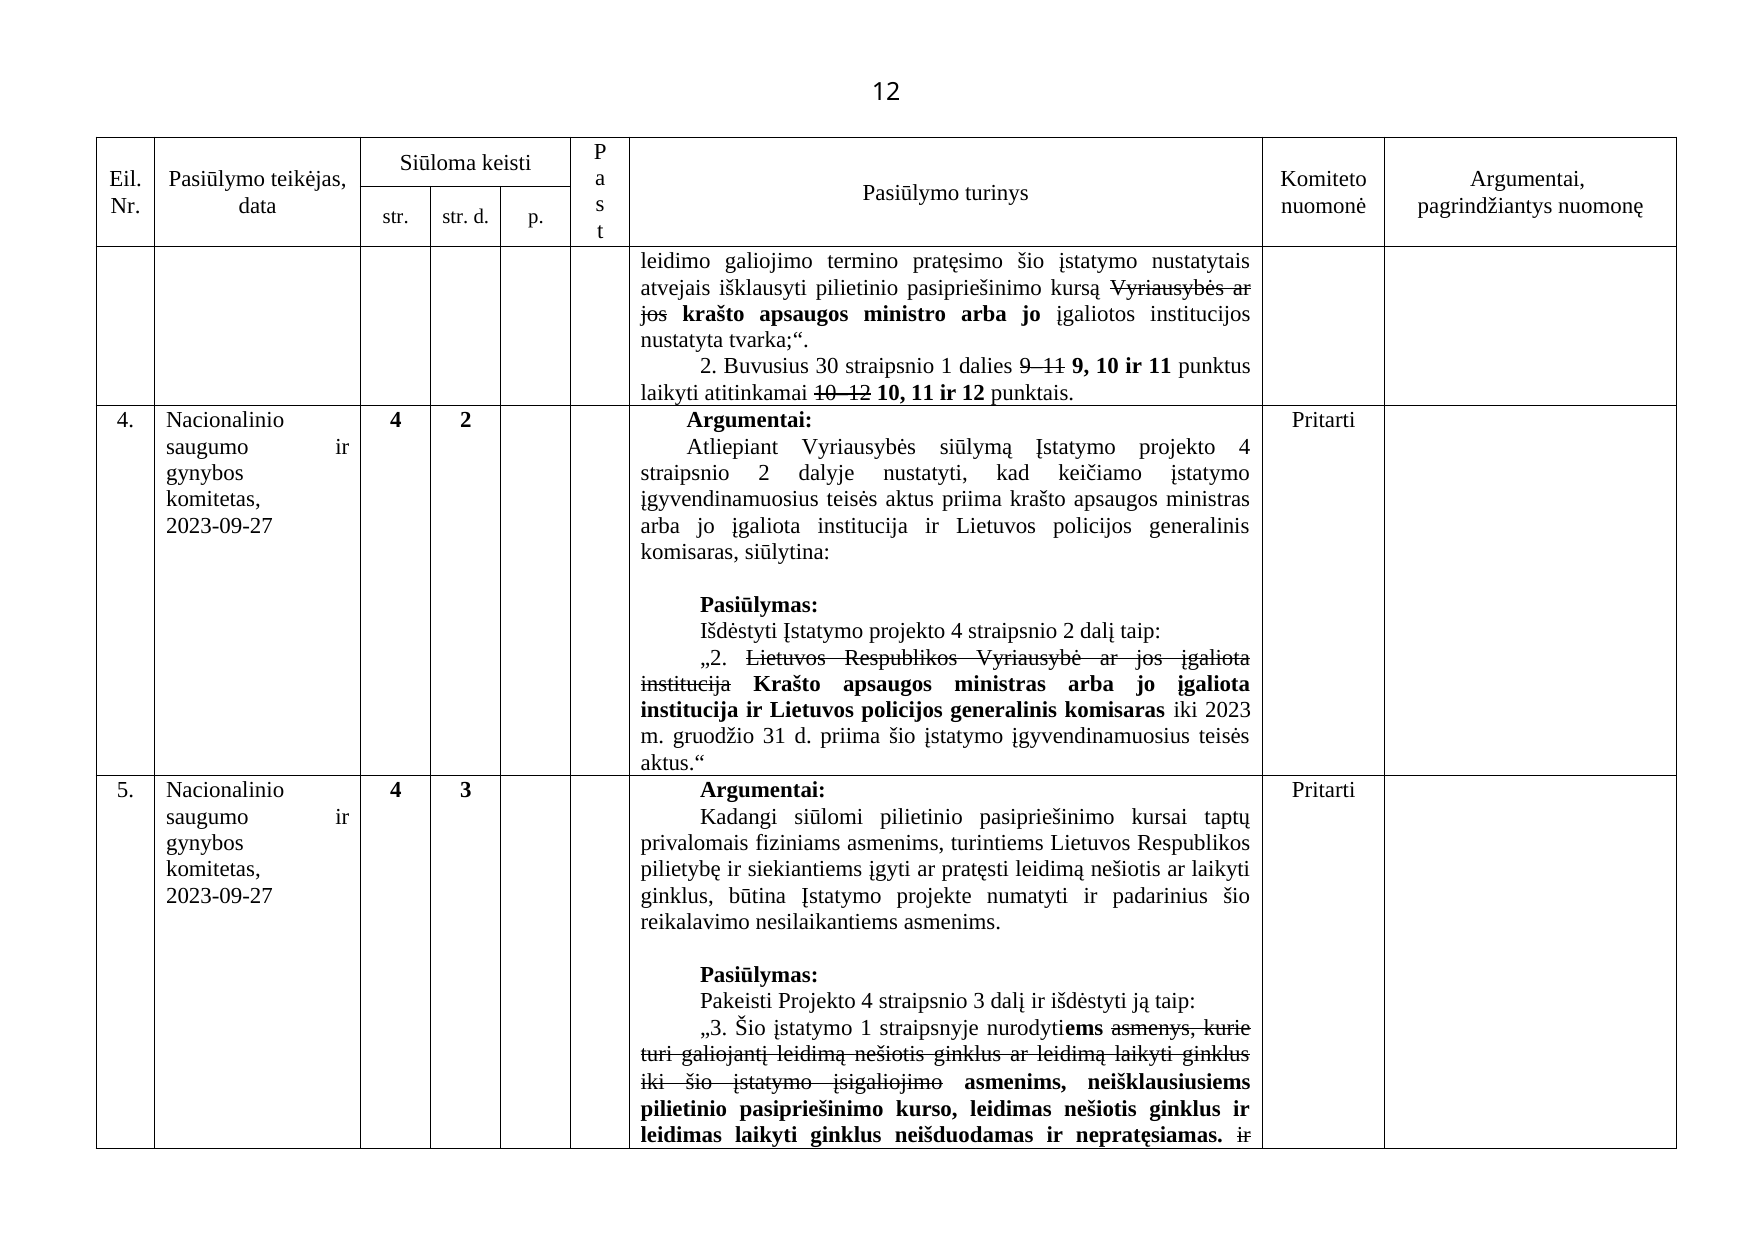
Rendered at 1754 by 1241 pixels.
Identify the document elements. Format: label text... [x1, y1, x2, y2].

table_cell 4 [361, 406, 430, 775]
table_header Komiteto nuomonė [1263, 138, 1384, 246]
table_cell [1385, 247, 1676, 405]
table_cell Nacionalinio saugumo ir gynybos komitetas, 2023-09-27 [155, 776, 360, 1148]
table_cell 2 [431, 406, 500, 775]
table_cell [501, 406, 570, 775]
table_cell 5. [97, 776, 154, 1148]
table_header Siūloma keisti [361, 138, 570, 186]
table_cell Argumentai: Atliepiant Vyriausybės siūlymą Įstatymo projekto 4 straipsnio 2 dalyje nustatyti, kad keičiamo įstatymo įgyvendinamuosius teisės aktus priima krašto apsaugos ministras arba jo įgaliota institucija ir Lietuvos policijos generalinis komisaras, siūlytina: Pasiūlymas: Išdėstyti Įstatymo projekto 4 straipsnio 2 dalį taip: „2. Lietuvos Respublikos Vyriausybė ar jos įgaliota institucija Krašto apsaugos ministras arba jo įgaliota institucija ir Lietuvos policijos generalinis komisaras iki 2023 m. gruodžio 31 d. priima šio įstatymo įgyvendinamuosius teisės aktus.“ [630, 406, 1262, 775]
table_cell [1385, 776, 1676, 1148]
table_header Pasiūlymo teikėjas, data [155, 138, 360, 246]
table_cell [1263, 247, 1384, 405]
table_cell 4. [97, 406, 154, 775]
table_header Pasiūlymo turinys [630, 138, 1262, 246]
table_cell [571, 406, 629, 775]
table_cell str. [361, 187, 430, 246]
table_cell [571, 776, 629, 1148]
table_cell Pritarti [1263, 406, 1384, 775]
table_cell [1385, 406, 1676, 775]
table_cell 3 [431, 776, 500, 1148]
table_cell leidimo galiojimo termino pratęsimo šio įstatymo nustatytais atvejais išklausyti pilietinio pasipriešinimo kursą Vyriausybės ar jos krašto apsaugos ministro arba jo įgaliotos institucijos nustatyta tvarka;“. 2. Buvusius 30 straipsnio 1 dalies 9–11 9, 10 ir 11 punktus laikyti atitinkamai 10–12 10, 11 ir 12 punktais. [630, 247, 1262, 405]
table_header Eil. Nr. [97, 138, 154, 246]
table_cell [571, 247, 629, 405]
table_cell p. [501, 187, 570, 246]
table_cell Pritarti [1263, 776, 1384, 1148]
table_cell 4 [361, 776, 430, 1148]
table_cell [361, 247, 430, 405]
table_cell Nacionalinio saugumo ir gynybos komitetas, 2023-09-27 [155, 406, 360, 775]
table_cell [501, 247, 570, 405]
table_cell [501, 776, 570, 1148]
table_cell str. d. [431, 187, 500, 246]
table_header Pastabos [571, 138, 629, 246]
table_cell Argumentai: Kadangi siūlomi pilietinio pasipriešinimo kursai taptų privalomais fiziniams asmenims, turintiems Lietuvos Respublikos pilietybę ir siekiantiems įgyti ar pratęsti leidimą nešiotis ar laikyti ginklus, būtina Įstatymo projekte numatyti ir padarinius šio reikalavimo nesilaikantiems asmenims. Pasiūlymas: Pakeisti Projekto 4 straipsnio 3 dalį ir išdėstyti ją taip: „3. Šio įstatymo 1 straipsnyje nurodytiems asmenys, kurie turi galiojantį leidimą nešiotis ginklus ar leidimą laikyti ginklus iki šio įstatymo įsigaliojimo asmenims, neišklausiusiems pilietinio pasipriešinimo kurso, leidimas nešiotis ginklus ir leidimas laikyti ginklus neišduodamas ir nepratęsiamas. ir [630, 776, 1262, 1148]
table_cell [97, 247, 154, 405]
table_header Argumentai, pagrindžiantys nuomonę [1385, 138, 1676, 246]
table_cell [155, 247, 360, 405]
table_cell [431, 247, 500, 405]
